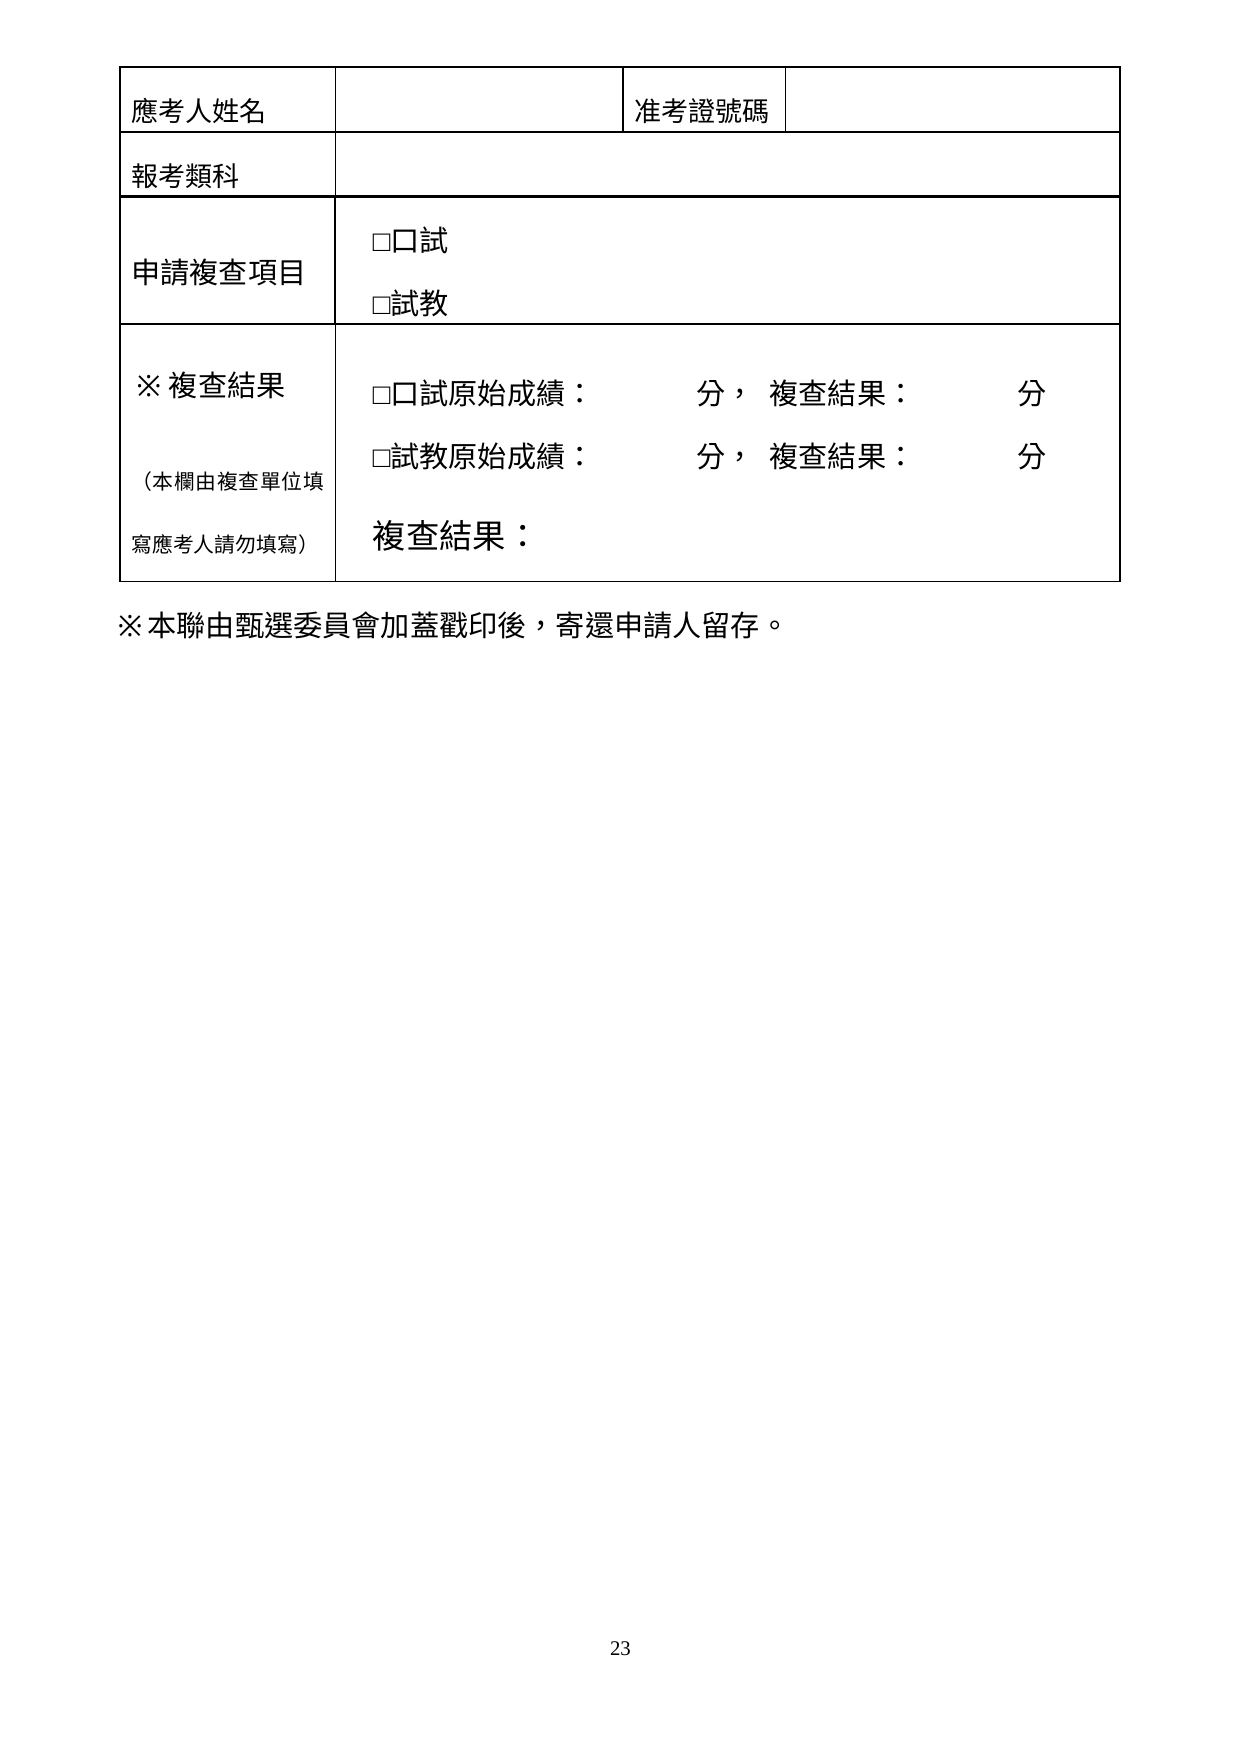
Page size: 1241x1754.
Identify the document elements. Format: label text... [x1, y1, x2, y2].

text ※本聯由甄選委員會加蓋戳印後，寄還申請人留存。 [112, 582, 1128, 645]
table_cell 申請複查項目 [121, 198, 334, 322]
table_cell [336, 68, 622, 131]
table_cell □口試原始成績： 分， 複查結果： 分 □試教原始成績： 分， 複查結果： 分 複查結果： [336, 325, 1119, 581]
table_cell 複查結果 （本欄由複查單位填寫應考人請勿填寫） [121, 325, 335, 581]
table_cell 應考人姓名 [121, 68, 335, 131]
table_cell □口試 □試教 [336, 198, 1119, 322]
table_cell [786, 68, 1119, 131]
table_cell 報考類科 [121, 133, 335, 195]
table_cell 准考證號碼 [624, 68, 785, 131]
table_cell [336, 133, 1119, 195]
